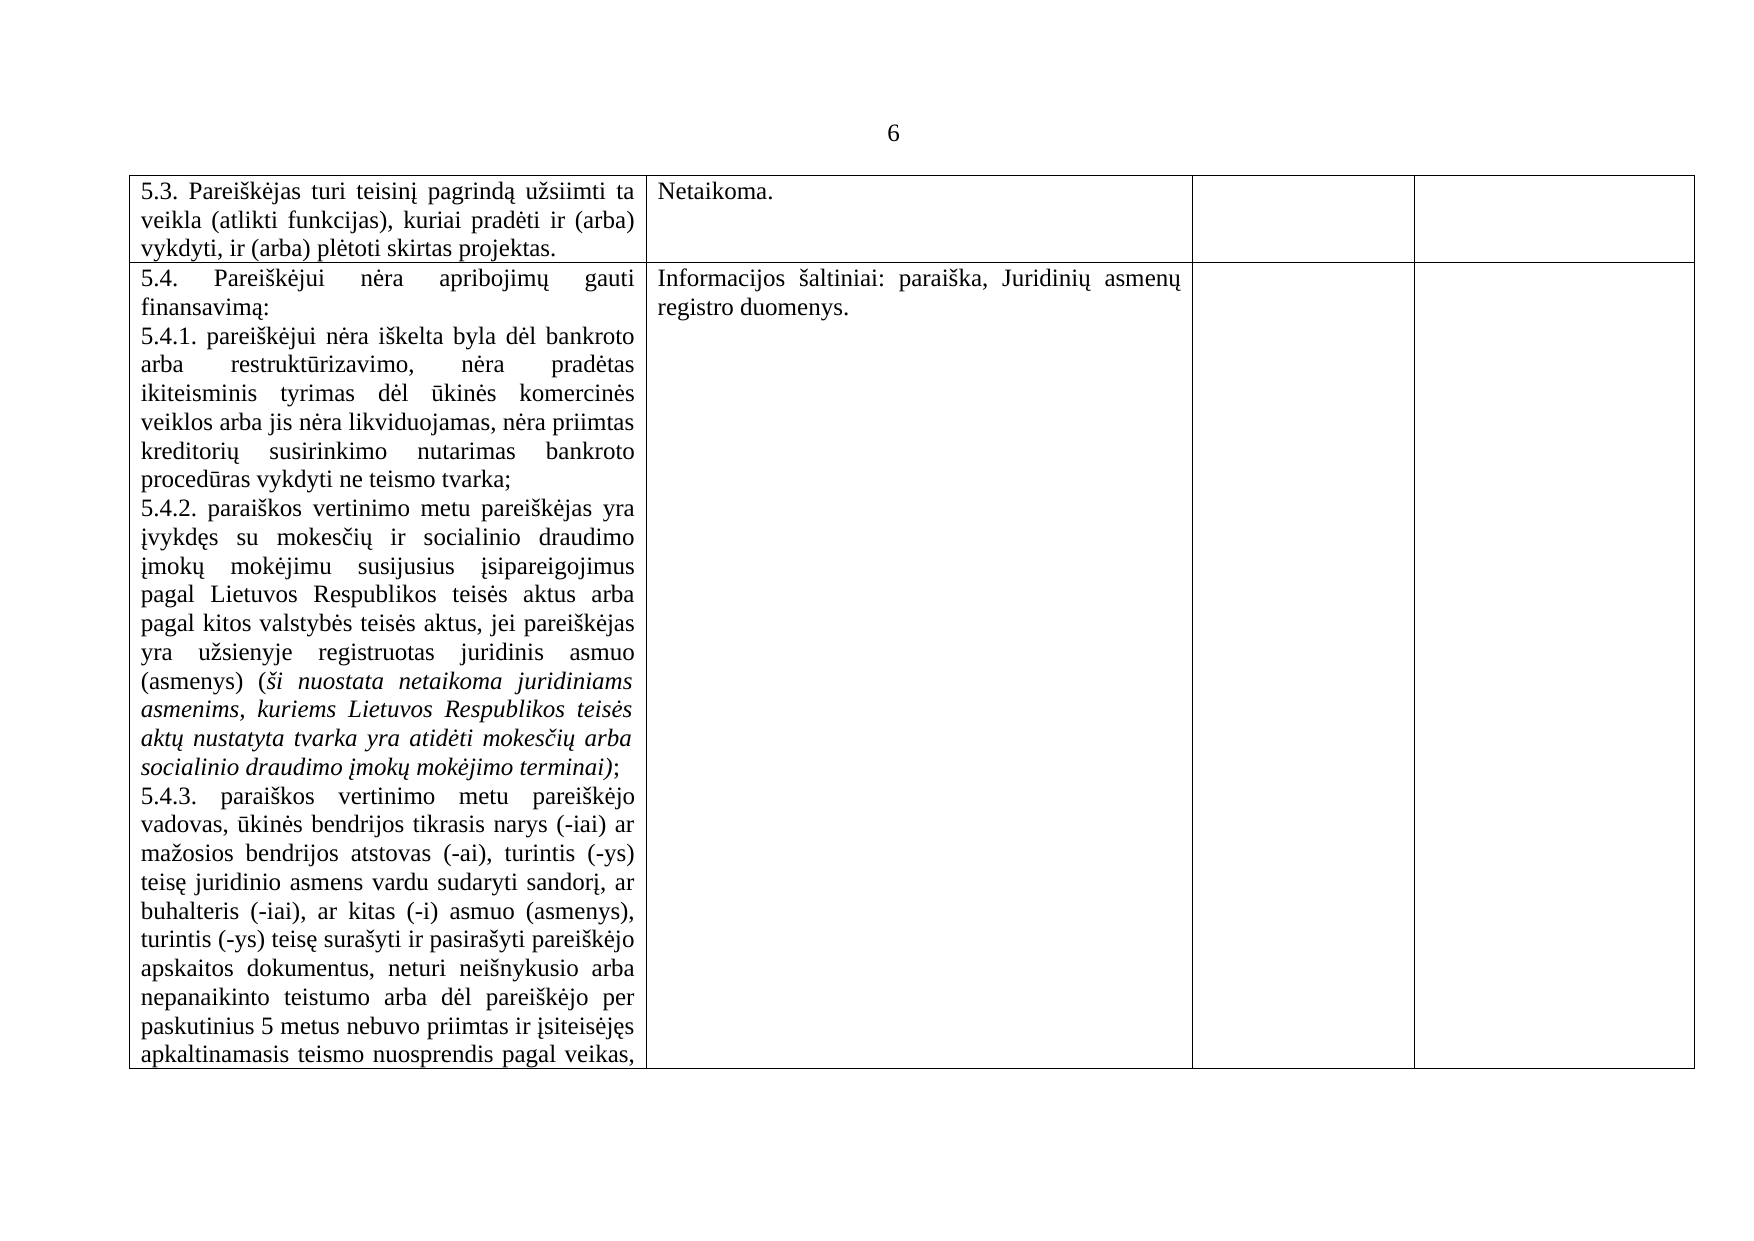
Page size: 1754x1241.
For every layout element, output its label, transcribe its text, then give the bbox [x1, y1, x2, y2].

table_cell [1415, 176, 1694, 262]
table_cell [1193, 263, 1414, 1068]
table_cell 5.3. Pareiškėjas turi teisinį pagrindą užsiimti ta veikla (atlikti funkcijas), kuriai pradėti ir (arba) vykdyti, ir (arba) plėtoti skirtas projektas. [130, 176, 646, 262]
table_cell [1415, 263, 1694, 1068]
table_cell [1193, 176, 1414, 262]
table_cell Informacijos šaltiniai: paraiška, Juridinių asmenų registro duomenys. [647, 263, 1192, 1068]
table_cell Netaikoma. [647, 176, 1192, 262]
table_cell 5.4. Pareiškėjui nėra apribojimų gauti finansavimą: 5.4.1. pareiškėjui nėra iškelta byla dėl bankroto arba restruktūrizavimo, nėra pradėtas ikiteisminis tyrimas dėl ūkinės komercinės veiklos arba jis nėra likviduojamas, nėra priimtas kreditorių susirinkimo nutarimas bankroto procedūras vykdyti ne teismo tvarka; 5.4.2. paraiškos vertinimo metu pareiškėjas yra įvykdęs su mokesčių ir socialinio draudimo įmokų mokėjimu susijusius įsipareigojimus pagal Lietuvos Respublikos teisės aktus arba pagal kitos valstybės teisės aktus, jei pareiškėjas yra užsienyje registruotas juridinis asmuo (asmenys) (ši nuostata netaikoma juridiniams asmenims, kuriems Lietuvos Respublikos teisės aktų nustatyta tvarka yra atidėti mokesčių arba socialinio draudimo įmokų mokėjimo terminai); 5.4.3. paraiškos vertinimo metu pareiškėjo vadovas, ūkinės bendrijos tikrasis narys (-iai) ar mažosios bendrijos atstovas (-ai), turintis (-ys) teisę juridinio asmens vardu sudaryti sandorį, ar buhalteris (-iai), ar kitas (-i) asmuo (asmenys), turintis (-ys) teisę surašyti ir pasirašyti pareiškėjo apskaitos dokumentus, neturi neišnykusio arba nepanaikinto teistumo arba dėl pareiškėjo per paskutinius 5 metus nebuvo priimtas ir įsiteisėjęs apkaltinamasis teismo nuosprendis pagal veikas, [130, 263, 646, 1068]
